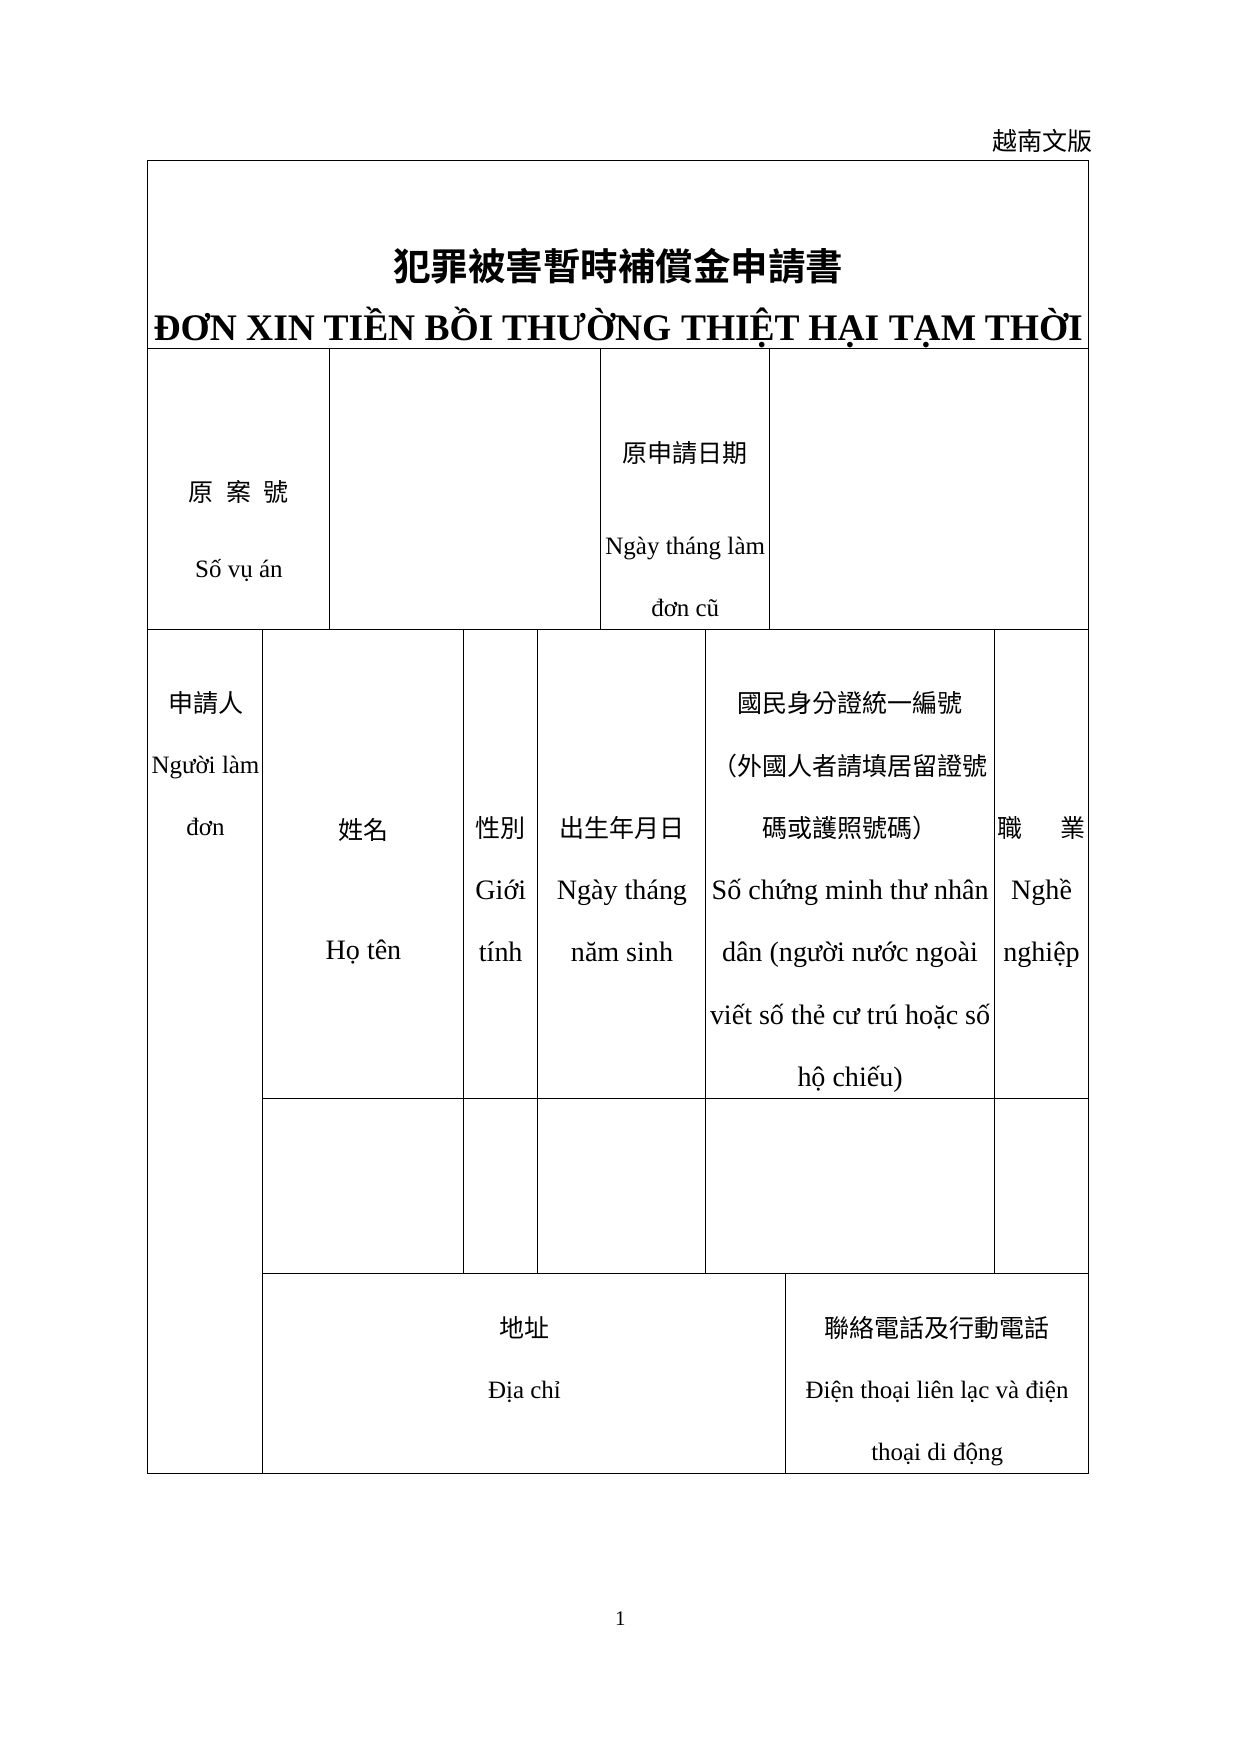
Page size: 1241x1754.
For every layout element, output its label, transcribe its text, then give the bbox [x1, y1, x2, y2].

table_cell 職 業 Nghề nghiệp [995, 630, 1088, 1097]
table_cell [263, 1099, 463, 1273]
table_cell [770, 349, 1088, 629]
table_cell 性別 Giới tính [464, 630, 537, 1097]
table_cell 原申請日期 Ngày tháng làm đơn cũ [601, 349, 769, 629]
table_cell 聯絡電話及行動電話 Điện thoại liên lạc và điện thoại di động [786, 1274, 1088, 1472]
table_cell 姓名 Họ tên [263, 630, 463, 1097]
table_header 犯罪被害暫時補償金申請書 ĐƠN XIN TIỀN BỒI THƯỜNG THIỆT HẠI TẠM THỜI [148, 161, 1088, 347]
table_cell 申請人 Người làm đơn [148, 630, 262, 1472]
table_cell [706, 1099, 994, 1273]
text 越南文版 [148, 97, 1092, 160]
table_cell [995, 1099, 1088, 1273]
table_cell 原 案 號 Số vụ án [148, 349, 329, 629]
table_cell 國民身分證統一編號 （外國人者請填居留證號碼或護照號碼） Số chứng minh thư nhân dân (người nước ngoài viết số thẻ cư trú hoặc số hộ chiếu) [706, 630, 994, 1097]
table_cell 出生年月日 Ngày tháng năm sinh [538, 630, 705, 1097]
table_cell [538, 1099, 705, 1273]
table_cell [464, 1099, 537, 1273]
table_cell 地址 Địa chỉ [263, 1274, 785, 1472]
table_cell [330, 349, 600, 629]
